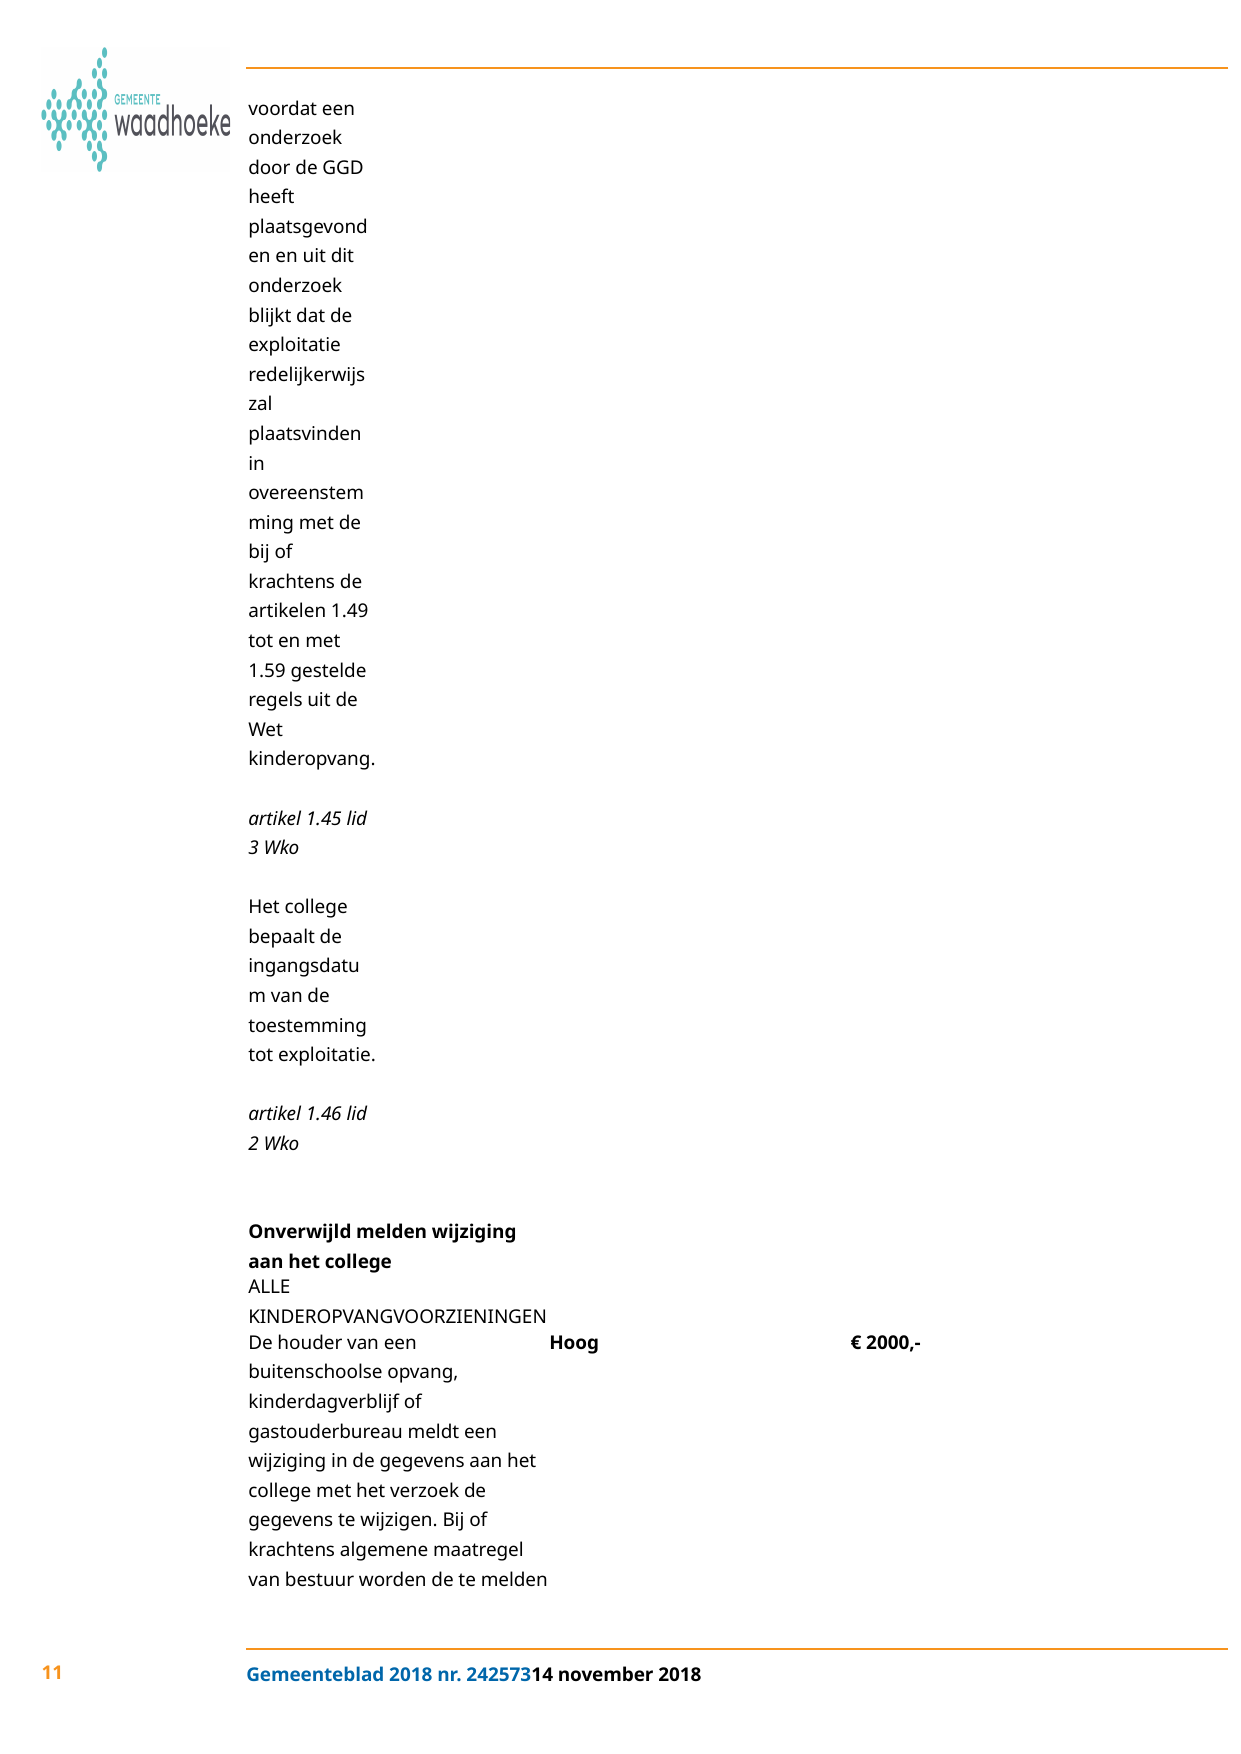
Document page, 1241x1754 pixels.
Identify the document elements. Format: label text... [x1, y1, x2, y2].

picture [41, 47, 231, 172]
table_header Onverwijld melden wijziging aan het college [248, 1219, 549, 1274]
table_cell € 2000,- [850, 1329, 1152, 1591]
table_cell [850, 1274, 1152, 1329]
table_header [549, 1219, 850, 1274]
table_header [850, 1219, 1152, 1274]
table_cell [377, 95, 506, 1186]
table_cell Hoog [549, 1329, 850, 1591]
table_cell [549, 1274, 850, 1329]
table_cell ALLE KINDEROPVANGVOORZIENINGEN [248, 1274, 549, 1329]
table_cell Een buitenschoolse opvang, een kinderdagverblijf, een gastouderbureau of een voorziening voor gastouderopvang wordt niet in exploitatie genomen voordat een onderzoek door de GGD heeft plaatsgevonden en uit dit onderzoek blijkt dat de exploitatie redelijkerwijs zal plaatsvinden in overeenstemming met de bij of krachtens de artikelen 1.49 tot en met 1.59 gestelde regels uit de Wet kinderopvang. artikel 1.45 lid 3 Wko Het college bepaalt de ingangsdatum van de toestemming tot exploitatie. artikel 1.46 lid 2 Wko [248, 95, 377, 1186]
table_cell [506, 95, 635, 1186]
table_cell De houder van een buitenschoolse opvang, kinderdagverblijf of gastouderbureau meldt een wijziging in de gegevens aan het college met het verzoek de gegevens te wijzigen. Bij of krachtens algemene maatregel van bestuur worden de te melden [248, 1329, 549, 1591]
